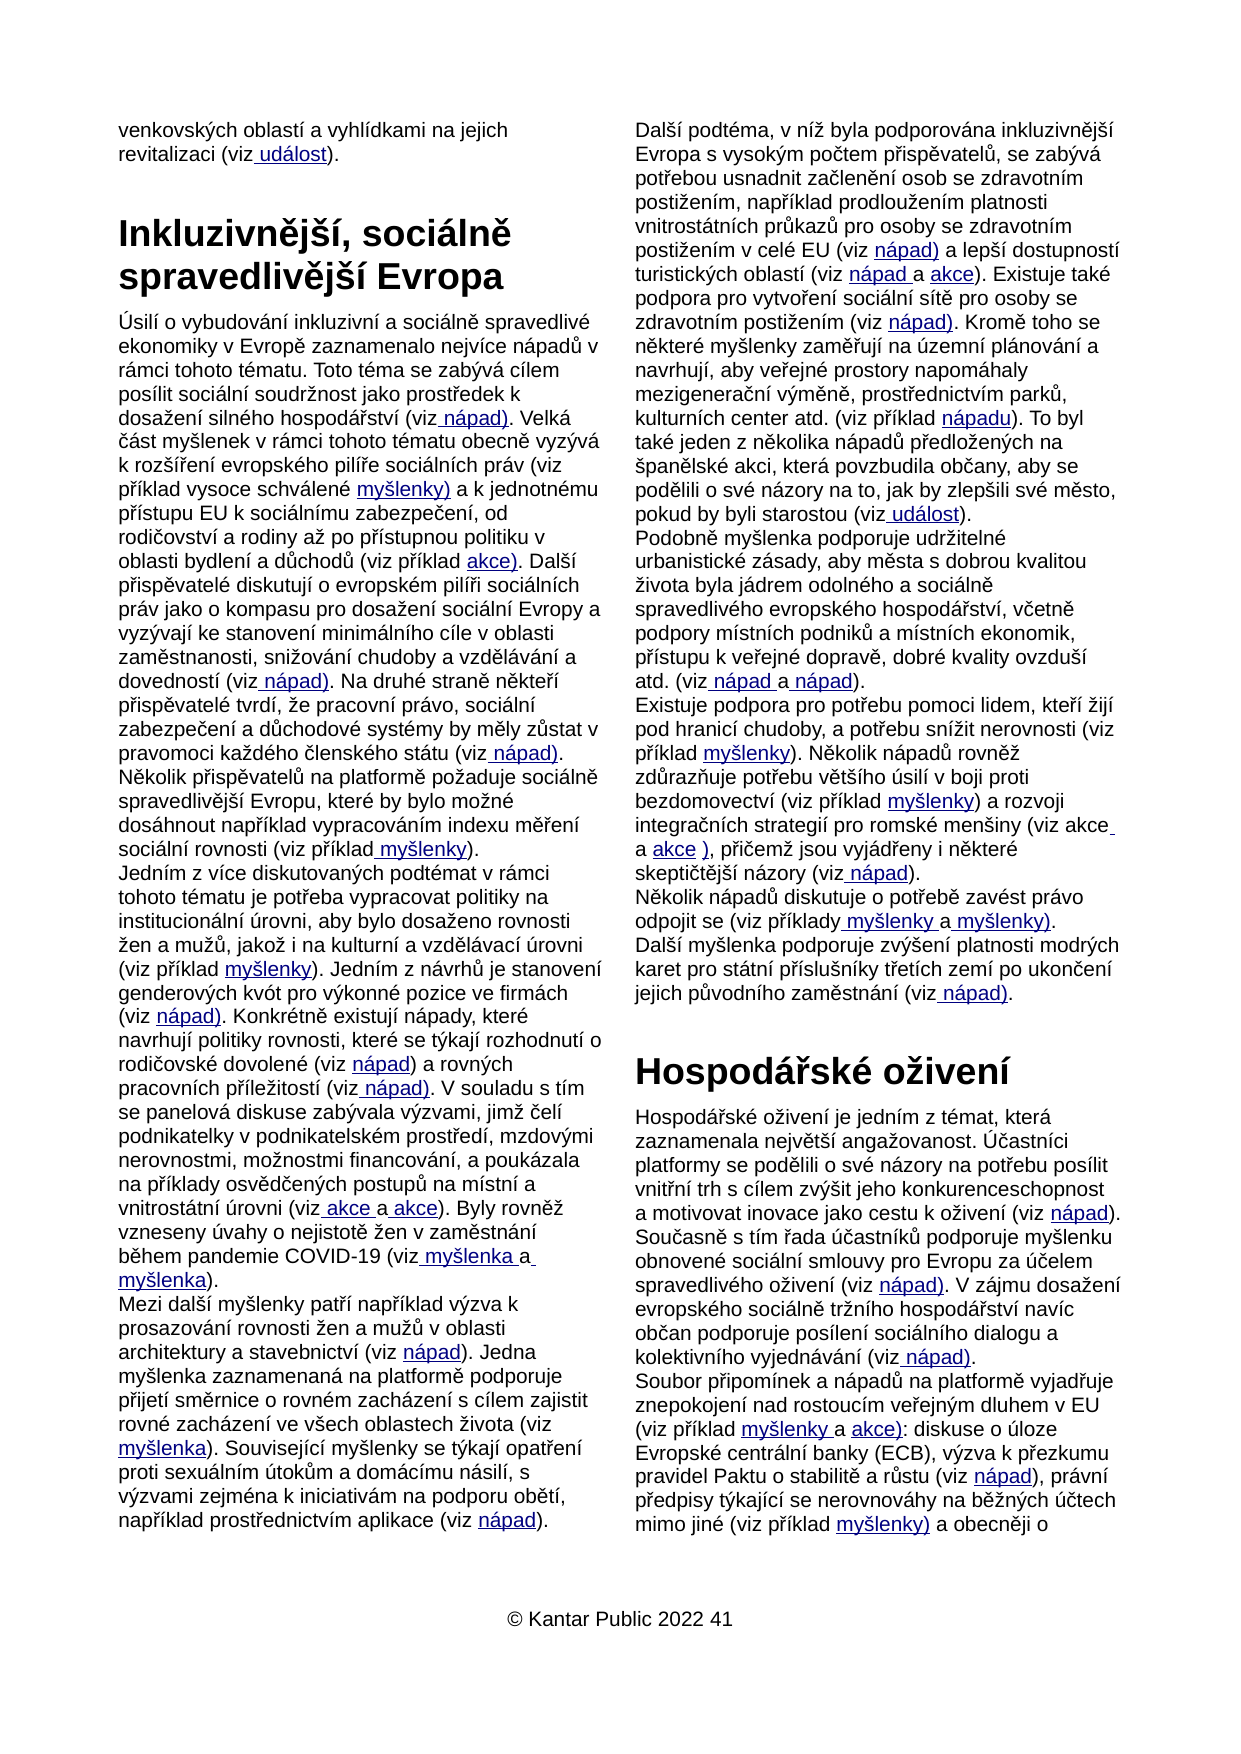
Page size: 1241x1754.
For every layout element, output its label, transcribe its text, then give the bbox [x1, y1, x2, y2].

text Mezi další myšlenky patří například výzva k prosazování rovnosti žen a mužů v oblasti architektury a stavebnictví (viz nápad). Jedna myšlenka zaznamenaná na platformě podporuje přijetí směrnice o rovném zacházení s cílem zajistit rovné zacházení ve všech oblastech života (viz myšlenka). Související myšlenky se týkají opatření proti sexuálním útokům a domácímu násilí, s výzvami zejména k iniciativám na podporu obětí, například prostřednictvím aplikace (viz nápad). [118, 1292, 605, 1531]
text Jedním z více diskutovaných podtémat v rámci tohoto tématu je potřeba vypracovat politiky na institucionální úrovni, aby bylo dosaženo rovnosti žen a mužů, jakož i na kulturní a vzdělávací úrovni (viz příklad myšlenky). Jedním z návrhů je stanovení genderových kvót pro výkonné pozice ve firmách (viz nápad). Konkrétně existují nápady, které navrhují politiky rovnosti, které se týkají rozhodnutí o rodičovské dovolené (viz nápad) a rovných pracovních příležitostí (viz nápad). V souladu s tím se panelová diskuse zabývala výzvami, jimž čelí podnikatelky v podnikatelském prostředí, mzdovými nerovnostmi, možnostmi financování, a poukázala na příklady osvědčených postupů na místní a vnitrostátní úrovni (viz akce a akce). Byly rovněž vzneseny úvahy o nejistotě žen v zaměstnání během pandemie COVID-19 (viz myšlenka a myšlenka). [118, 861, 605, 1292]
text venkovských oblastí a vyhlídkami na jejich revitalizaci (viz událost). [118, 118, 605, 166]
text Úsilí o vybudování inkluzivní a sociálně spravedlivé ekonomiky v Evropě zaznamenalo nejvíce nápadů v rámci tohoto tématu. Toto téma se zabývá cílem posílit sociální soudržnost jako prostředek k dosažení silného hospodářství (viz nápad). Velká část myšlenek v rámci tohoto tématu obecně vyzývá k rozšíření evropského pilíře sociálních práv (viz příklad vysoce schválené myšlenky) a k jednotnému přístupu EU k sociálnímu zabezpečení, od rodičovství a rodiny až po přístupnou politiku v oblasti bydlení a důchodů (viz příklad akce). Další přispěvatelé diskutují o evropském pilíři sociálních práv jako o kompasu pro dosažení sociální Evropy a vyzývají ke stanovení minimálního cíle v oblasti zaměstnanosti, snižování chudoby a vzdělávání a dovedností (viz nápad). Na druhé straně někteří přispěvatelé tvrdí, že pracovní právo, sociální zabezpečení a důchodové systémy by měly zůstat v pravomoci každého členského státu (viz nápad). [118, 309, 605, 765]
text Několik nápadů diskutuje o potřebě zavést právo odpojit se (viz příklady myšlenky a myšlenky). [635, 885, 1122, 933]
text Hospodářské oživení je jedním z témat, která zaznamenala největší angažovanost. Účastníci platformy se podělili o své názory na potřebu posílit vnitřní trh s cílem zvýšit jeho konkurenceschopnost a motivovat inovace jako cestu k oživení (viz nápad). Současně s tím řada účastníků podporuje myšlenku obnovené sociální smlouvy pro Evropu za účelem spravedlivého oživení (viz nápad). V zájmu dosažení evropského sociálně tržního hospodářství navíc občan podporuje posílení sociálního dialogu a kolektivního vyjednávání (viz nápad). [635, 1105, 1122, 1368]
subtitle Inkluzivnější, sociálně spravedlivější Evropa [118, 211, 605, 297]
text Několik přispěvatelů na platformě požaduje sociálně spravedlivější Evropu, které by bylo možné dosáhnout například vypracováním indexu měření sociální rovnosti (viz příklad myšlenky). [118, 765, 605, 861]
subtitle Hospodářské oživení [635, 1049, 1122, 1092]
text Soubor připomínek a nápadů na platformě vyjadřuje znepokojení nad rostoucím veřejným dluhem v EU (viz příklad myšlenky a akce): diskuse o úloze Evropské centrální banky (ECB), výzva k přezkumu pravidel Paktu o stabilitě a růstu (viz nápad), právní předpisy týkající se nerovnováhy na běžných účtech mimo jiné (viz příklad myšlenky) a obecněji o [635, 1368, 1122, 1536]
text Další myšlenka podporuje zvýšení platnosti modrých karet pro státní příslušníky třetích zemí po ukončení jejich původního zaměstnání (viz nápad). [635, 933, 1122, 1004]
text Existuje podpora pro potřebu pomoci lidem, kteří žijí pod hranicí chudoby, a potřebu snížit nerovnosti (viz příklad myšlenky). Několik nápadů rovněž zdůrazňuje potřebu většího úsilí v boji proti bezdomovectví (viz příklad myšlenky) a rozvoji integračních strategií pro romské menšiny (viz akce a akce ), přičemž jsou vyjádřeny i některé skeptičtější názory (viz nápad). [635, 693, 1122, 885]
text Podobně myšlenka podporuje udržitelné urbanistické zásady, aby města s dobrou kvalitou života byla jádrem odolného a sociálně spravedlivého evropského hospodářství, včetně podpory místních podniků a místních ekonomik, přístupu k veřejné dopravě, dobré kvality ovzduší atd. (viz nápad a nápad). [635, 525, 1122, 693]
text Další podtéma, v níž byla podporována inkluzivnější Evropa s vysokým počtem přispěvatelů, se zabývá potřebou usnadnit začlenění osob se zdravotním postižením, například prodloužením platnosti vnitrostátních průkazů pro osoby se zdravotním postižením v celé EU (viz nápad) a lepší dostupností turistických oblastí (viz nápad a akce). Existuje také podpora pro vytvoření sociální sítě pro osoby se zdravotním postižením (viz nápad). Kromě toho se některé myšlenky zaměřují na územní plánování a navrhují, aby veřejné prostory napomáhaly mezigenerační výměně, prostřednictvím parků, kulturních center atd. (viz příklad nápadu). To byl také jeden z několika nápadů předložených na španělské akci, která povzbudila občany, aby se podělili o své názory na to, jak by zlepšili své město, pokud by byli starostou (viz událost). [635, 118, 1122, 525]
